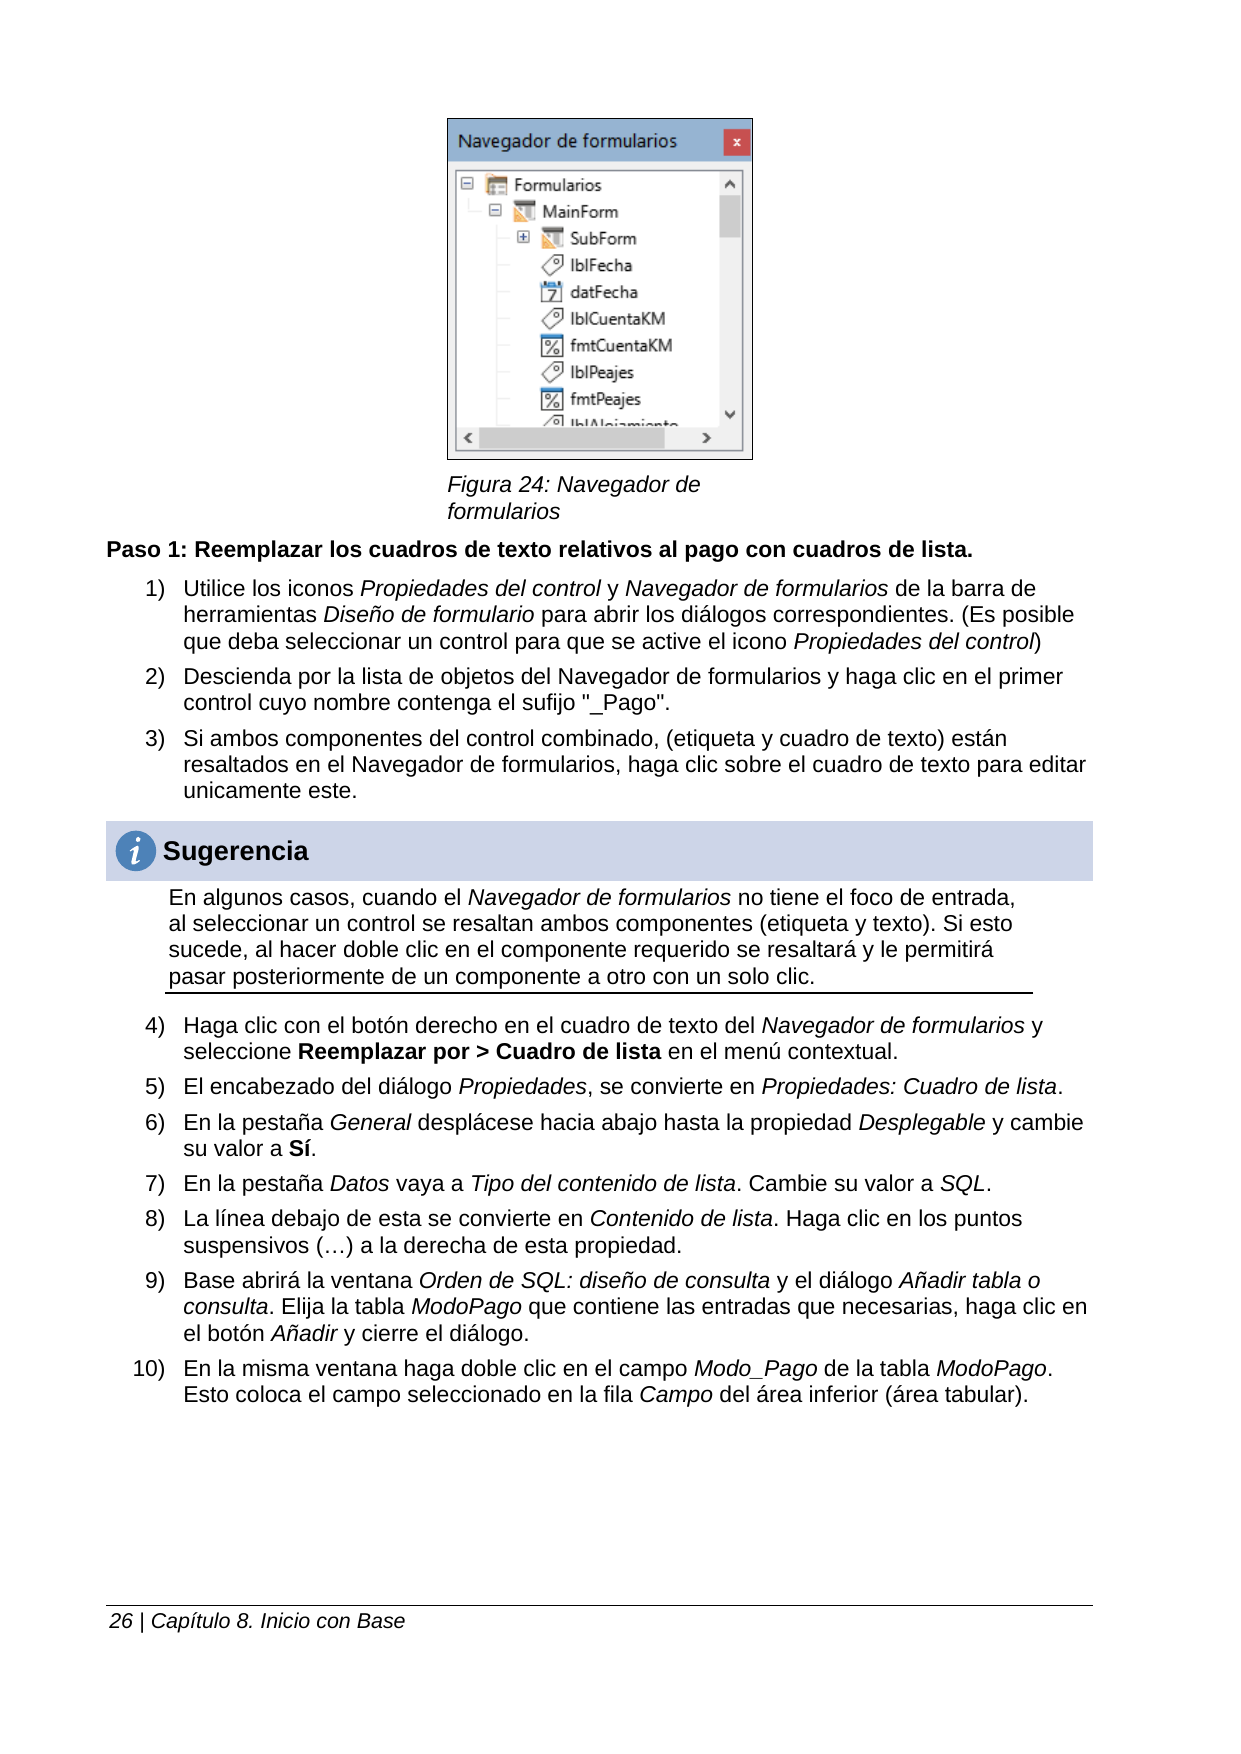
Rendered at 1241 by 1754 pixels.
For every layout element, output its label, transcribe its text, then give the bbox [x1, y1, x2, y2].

text En algunos casos, cuando el Navegador de formularios no tiene el foco de entrada, al seleccionar un control se resaltan ambos componentes (etiqueta y texto). Si esto sucede, al hacer doble clic en el componente requerido se resaltará y le permitirá pasar posteriormente de un componente a otro con un solo clic. [165, 881, 1033, 992]
list En la misma ventana haga doble clic en el campo Modo_Pago de la tabla ModoPago. Esto coloca el campo seleccionado en la fila Campo del área inferior (área tabular). [165, 1355, 1093, 1407]
list Descienda por la lista de objetos del Navegador de formularios y haga clic en el primer control cuyo nombre contenga el sufijo "_Pago". [165, 663, 1093, 716]
list En la pestaña General desplácese hacia abajo hasta la propiedad Desplegable y cambie su valor a Sí. [165, 1108, 1093, 1161]
list Si ambos componentes del control combinado, (etiqueta y cuadro de texto) están resaltados en el Navegador de formularios, haga clic sobre el cuadro de texto para editar unicamente este. [165, 724, 1093, 803]
list Paso 1: Reemplazar los cuadros de texto relativos al pago con cuadros de lista. [106, 536, 1093, 562]
text Figura 24: Navegador de formularios [447, 471, 752, 524]
list El encabezado del diálogo Propiedades, se convierte en Propiedades: Cuadro de lista. [165, 1073, 1093, 1100]
subtitle Sugerencia [106, 821, 1093, 881]
list La línea debajo de esta se convierte en Contenido de lista. Haga clic en los puntos suspensivos (…) a la derecha de esta propiedad. [165, 1205, 1093, 1258]
list Utilice los iconos Propiedades del control y Navegador de formularios de la barra de herramientas Diseño de formulario para abrir los diálogos correspondientes. (Es posible que deba seleccionar un control para que se active el icono Propiedades del control) [165, 575, 1093, 654]
list Haga clic con el botón derecho en el cuadro de texto del Navegador de formularios y seleccione Reemplazar por > Cuadro de lista en el menú contextual. [165, 1012, 1093, 1064]
list Base abrirá la ventana Orden de SQL: diseño de consulta y el diálogo Añadir tabla o consulta. Elija la tabla ModoPago que contiene las entradas que necesarias, haga clic en el botón Añadir y cierre el diálogo. [165, 1267, 1093, 1346]
list En la pestaña Datos vaya a Tipo del contenido de lista. Cambie su valor a SQL. [165, 1170, 1093, 1196]
picture [448, 119, 752, 459]
